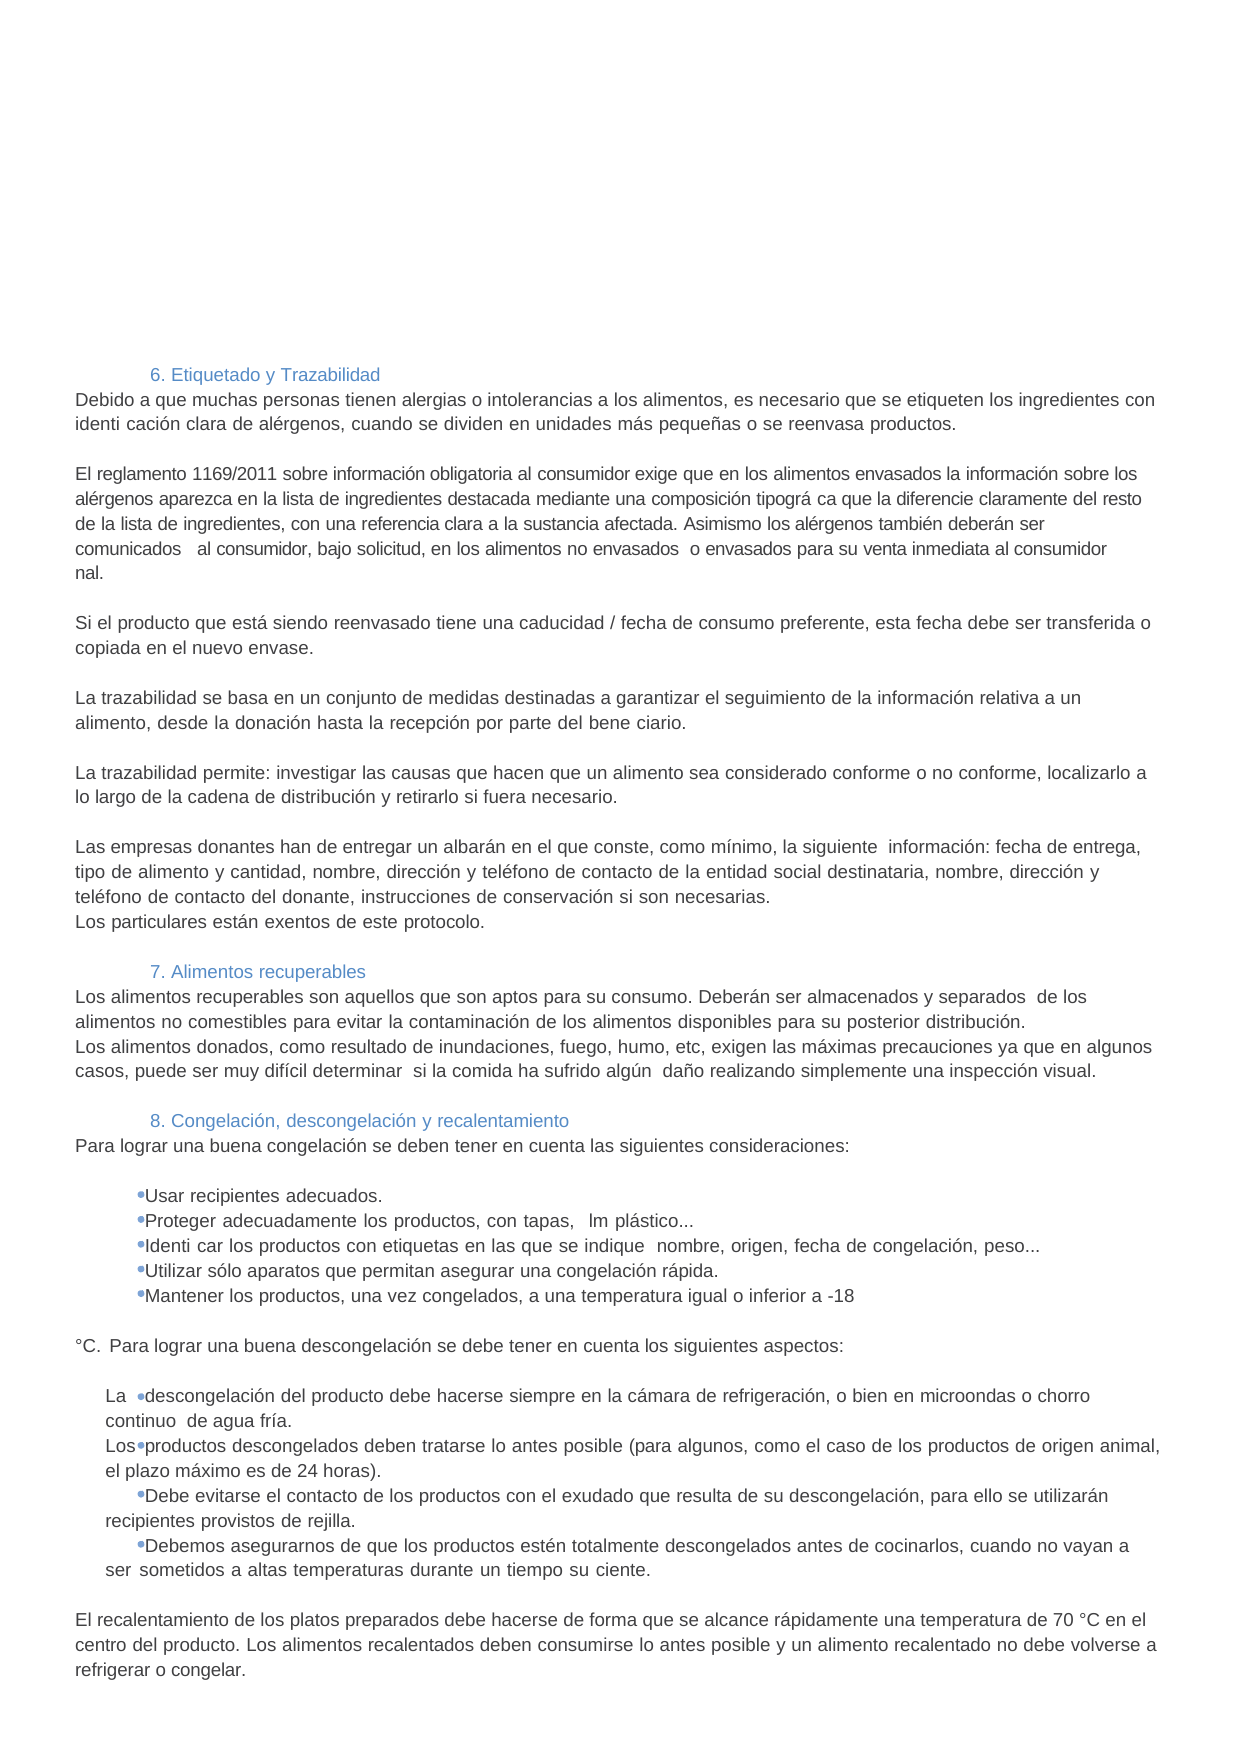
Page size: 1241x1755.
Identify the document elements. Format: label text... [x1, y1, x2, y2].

text La trazabilidad permite: investigar las causas que hacen que un alimento sea considerado conforme o no conforme, localizarlo a lo largo de la cadena de distribución y retirarlo si fuera necesario. [75, 761, 1154, 808]
text Para lograr una buena congelación se deben tener en cuenta las siguientes consideraciones: [75, 1135, 1178, 1157]
text Los alimentos recuperables son aquellos que son aptos para su consumo. Deberán ser almacenados y separados de los alimentos no comestibles para evitar la contaminación de los alimentos disponibles para su posterior distribución. [75, 986, 1154, 1032]
text Las empresas donantes han de entregar un albarán en el que conste, como mínimo, la siguiente información: fecha de entrega, tipo de alimento y cantidad, nombre, dirección y teléfono de contacto de la entidad social destinataria, nombre, dirección y teléfono de contacto del donante, instrucciones de conservación si son necesarias. [75, 836, 1154, 907]
list Etiquetado y Trazabilidad [150, 363, 1178, 385]
text Debido a que muchas personas tienen alergias o intolerancias a los alimentos, es necesario que se etiqueten los ingredientes con identi cación clara de alérgenos, cuando se dividen en unidades más pequeñas o se reenvasa productos. [75, 388, 1168, 435]
text Proteger adecuadamente los productos, con tapas, lm plástico... [105, 1210, 1178, 1232]
text Usar recipientes adecuados. [105, 1185, 1178, 1207]
list Alimentos recuperables [150, 961, 1178, 982]
text La trazabilidad se basa en un conjunto de medidas destinadas a garantizar el seguimiento de la información relativa a un alimento, desde la donación hasta la recepción por parte del bene ciario. [75, 687, 1154, 733]
text Debe evitarse el contacto de los productos con el exudado que resulta de su descongelación, para ello se utilizarán recipientes provistos de rejilla. [105, 1485, 1119, 1531]
text Los productos descongelados deben tratarse lo antes posible (para algunos, como el caso de los productos de origen animal, el plazo máximo es de 24 horas). [105, 1435, 1168, 1481]
text La descongelación del producto debe hacerse siempre en la cámara de refrigeración, o bien en microondas o chorro continuo de agua fría. [105, 1385, 1163, 1432]
list Congelación, descongelación y recalentamiento [150, 1110, 1178, 1132]
text Los particulares están exentos de este protocolo. [75, 911, 1178, 932]
text Los alimentos donados, como resultado de inundaciones, fuego, humo, etc, exigen las máximas precauciones ya que en algunos casos, puede ser muy difícil determinar si la comida ha sufrido algún daño realizando simplemente una inspección visual. [75, 1035, 1163, 1082]
text Si el producto que está siendo reenvasado tiene una caducidad / fecha de consumo preferente, esta fecha debe ser transferida o copiada en el nuevo envase. [75, 612, 1154, 658]
text El recalentamiento de los platos preparados debe hacerse de forma que se alcance rápidamente una temperatura de 70 °C en el centro del producto. Los alimentos recalentados deben consumirse lo antes posible y un alimento recalentado no debe volverse a refrigerar o congelar. [75, 1609, 1163, 1680]
text Mantener los productos, una vez congelados, a una temperatura igual o inferior a -18 °C. Para lograr una buena descongelación se debe tener en cuenta los siguientes aspectos: [75, 1285, 877, 1356]
text Debemos asegurarnos de que los productos estén totalmente descongelados antes de cocinarlos, cuando no vayan a ser sometidos a altas temperaturas durante un tiempo su ciente. [105, 1534, 1154, 1581]
text Identi car los productos con etiquetas en las que se indique nombre, origen, fecha de congelación, peso... Utilizar sólo aparatos que permitan asegurar una congelación rápida. [105, 1235, 1056, 1282]
text El reglamento 1169/2011 sobre información obligatoria al consumidor exige que en los alimentos envasados la información sobre los alérgenos aparezca en la lista de ingredientes destacada mediante una composición tipográ ca que la diferencie claramente del resto de la lista de ingredientes, con una referencia clara a la sustancia afectada. Asimismo los alérgenos también deberán ser comunicados al consumidor, bajo solicitud, en los alimentos no envasados o envasados para su venta inmediata al consumidor nal. [75, 463, 1147, 584]
